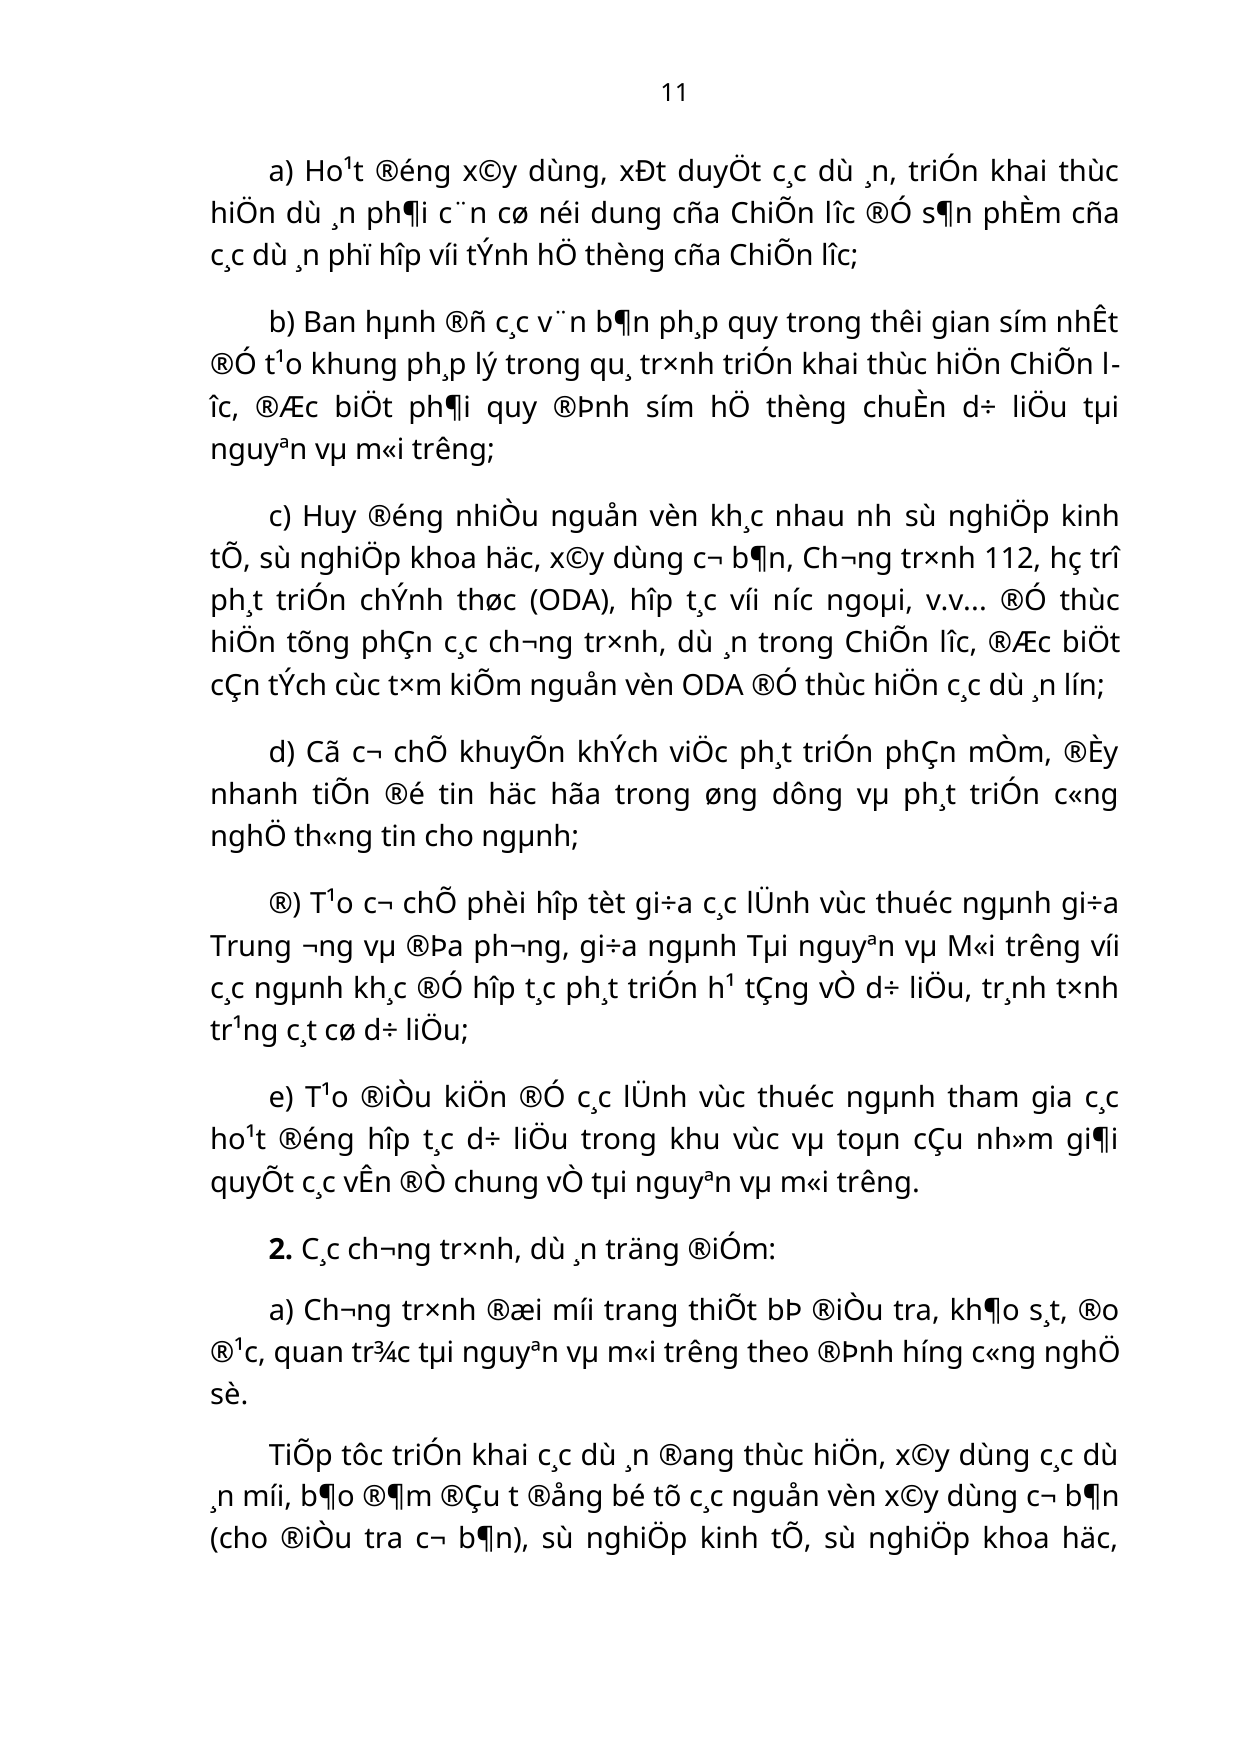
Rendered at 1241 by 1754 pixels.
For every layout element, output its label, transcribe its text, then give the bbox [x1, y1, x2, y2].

text 2. C¸c ch­¬ng tr×nh, dù ¸n träng ®iÓm: [210, 1228, 1120, 1268]
text b) Ban hµnh ®ñ c¸c v¨n b¶n ph¸p quy trong thêi gian sím nhÊt ®Ó t¹o khung ph¸p lý trong qu¸ tr×nh triÓn khai thùc hiÖn ChiÕn l­îc, ®Æc biÖt ph¶i quy ®Þnh sím hÖ thèng chuÈn d÷ liÖu tµi nguyªn vµ m«i tr­êng; [210, 302, 1120, 468]
text ®) T¹o c¬ chÕ phèi hîp tèt gi÷a c¸c lÜnh vùc thuéc ngµnh gi÷a Trung ­¬ng vµ ®Þa ph­¬ng, gi÷a ngµnh Tµi nguyªn vµ M«i tr­êng víi c¸c ngµnh kh¸c ®Ó hîp t¸c ph¸t triÓn h¹ tÇng vÒ d÷ liÖu, tr¸nh t×nh tr¹ng c¸t cø d÷ liÖu; [210, 883, 1120, 1049]
text a) Ho¹t ®éng x©y dùng, xÐt duyÖt c¸c dù ¸n, triÓn khai thùc hiÖn dù ¸n ph¶i c¨n cø néi dung cña ChiÕn l­îc ®Ó s¶n phÈm cña c¸c dù ¸n phï hîp víi tÝnh hÖ thèng cña ChiÕn l­îc; [210, 150, 1120, 274]
text d) Cã c¬ chÕ khuyÕn khÝch viÖc ph¸t triÓn phÇn mÒm, ®Èy nhanh tiÕn ®é tin häc hãa trong øng dông vµ ph¸t triÓn c«ng nghÖ th«ng tin cho ngµnh; [210, 731, 1120, 855]
text a) Ch­¬ng tr×nh ®æi míi trang thiÕt bÞ ®iÒu tra, kh¶o s¸t, ®o ®¹c, quan tr¾c tµi nguyªn vµ m«i tr­êng theo ®Þnh h­íng c«ng nghÖ sè. [210, 1289, 1120, 1413]
text c) Huy ®éng nhiÒu nguån vèn kh¸c nhau nh­ sù nghiÖp kinh tÕ, sù nghiÖp khoa häc, x©y dùng c¬ b¶n, Ch­¬ng tr×nh 112, hç trî ph¸t triÓn chÝnh thøc (ODA), hîp t¸c víi n­íc ngoµi, v.v... ®Ó thùc hiÖn tõng phÇn c¸c ch­¬ng tr×nh, dù ¸n trong ChiÕn l­îc, ®Æc biÖt cÇn tÝch cùc t×m kiÕm nguån vèn ODA ®Ó thùc hiÖn c¸c dù ¸n lín; [210, 495, 1120, 703]
text e) T¹o ®iÒu kiÖn ®Ó c¸c lÜnh vùc thuéc ngµnh tham gia c¸c ho¹t ®éng hîp t¸c d÷ liÖu trong khu vùc vµ toµn cÇu nh»m gi¶i quyÕt c¸c vÊn ®Ò chung vÒ tµi nguyªn vµ m«i tr­êng. [210, 1077, 1120, 1200]
text TiÕp tôc triÓn khai c¸c dù ¸n ®ang thùc hiÖn, x©y dùng c¸c dù ¸n míi, b¶o ®¶m ®Çu t­ ®ång bé tõ c¸c nguån vèn x©y dùng c¬ b¶n (cho ®iÒu tra c¬ b¶n), sù nghiÖp kinh tÕ, sù nghiÖp khoa häc, [210, 1434, 1120, 1557]
